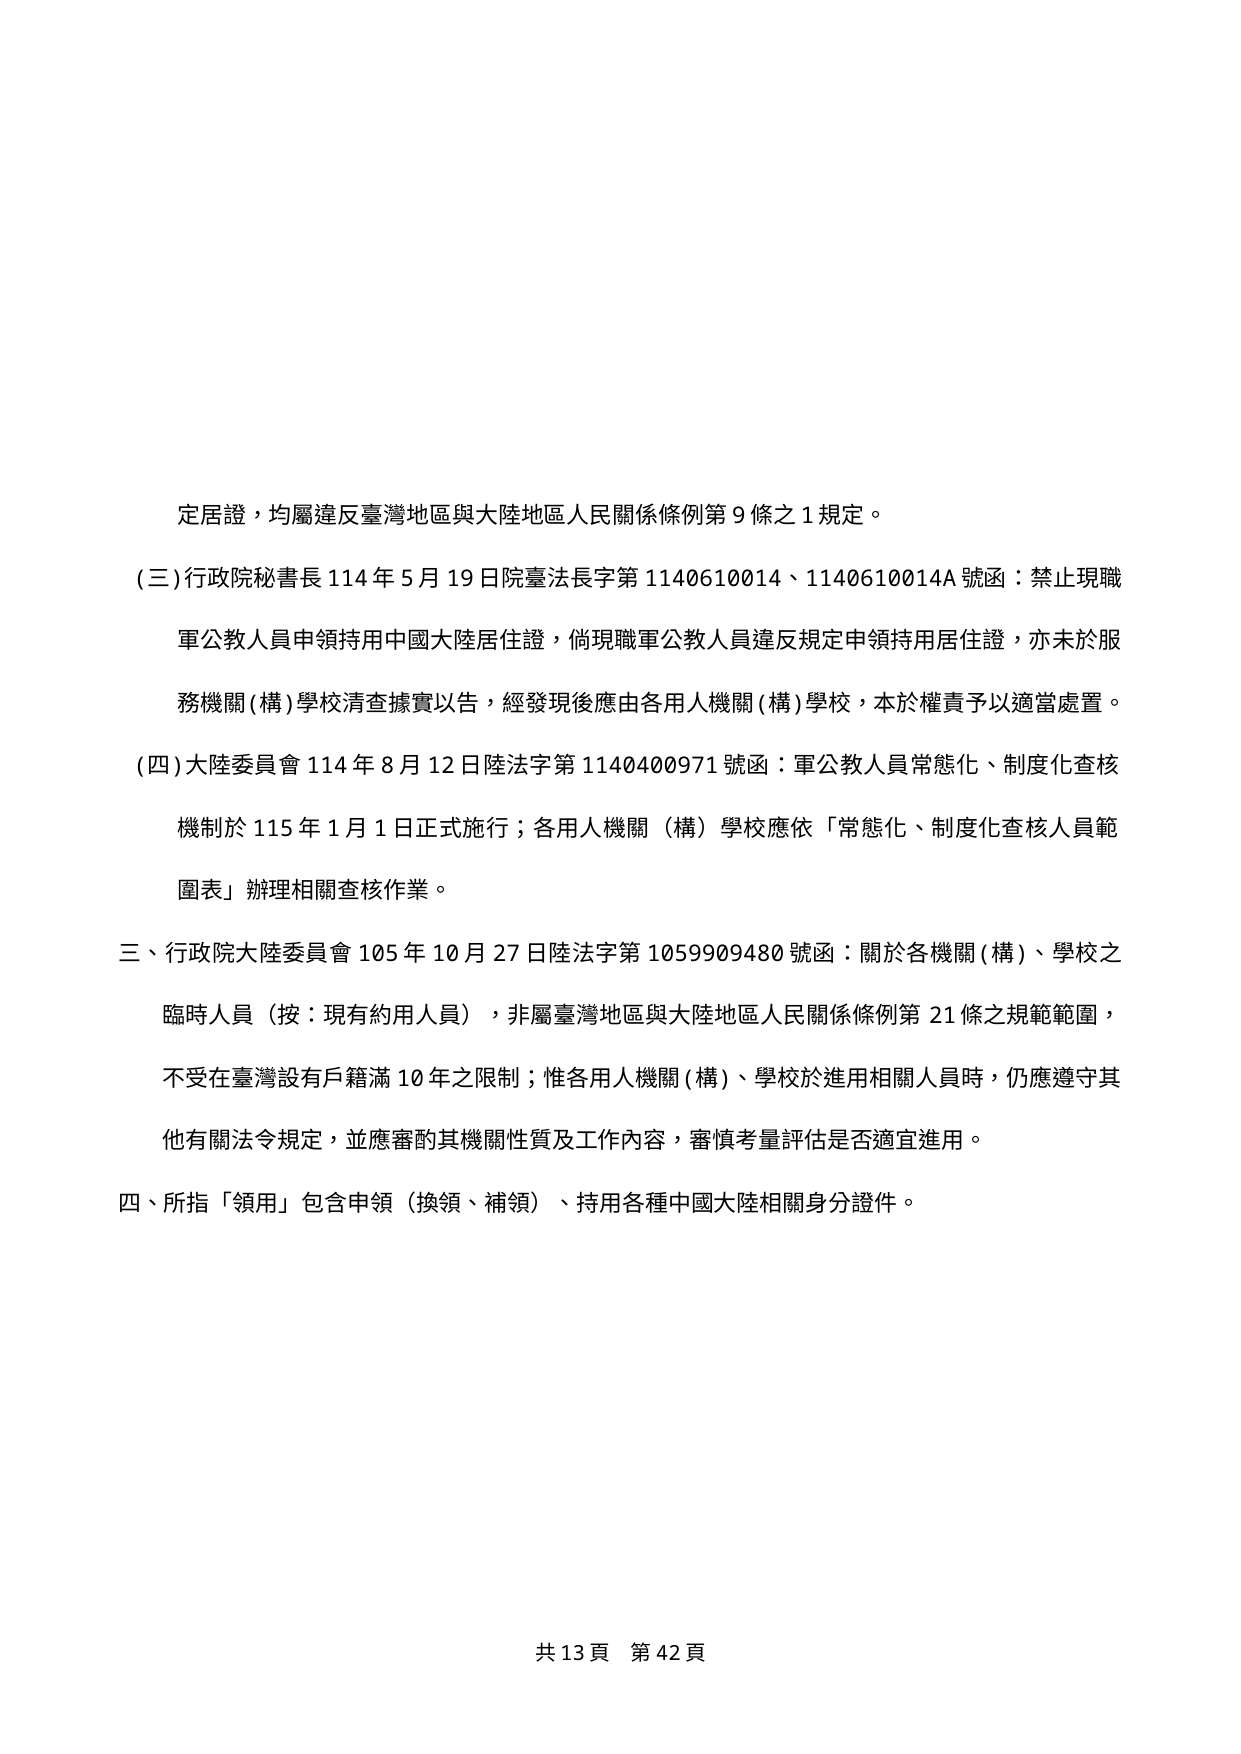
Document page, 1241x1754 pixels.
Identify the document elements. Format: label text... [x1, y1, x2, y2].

text 四、所指「領用」包含申領（換領、補領）、持用各種中國大陸相關身分證件。 [118, 1160, 1122, 1222]
text 定居證，均屬違反臺灣地區與大陸地區人民關係條例第9條之1規定。 [133, 472, 1122, 535]
text (四)大陸委員會114年8月12日陸法字第1140400971號函：軍公教人員常態化、制度化查核機制於115年1月1日正式施行；各用人機關（構）學校應依「常態化、制度化查核人員範圍表」辦理相關查核作業。 [133, 722, 1120, 910]
text 三、行政院大陸委員會105年10月27日陸法字第1059909480號函：關於各機關(構)、學校之臨時人員（按：現有約用人員），非屬臺灣地區與大陸地區人民關係條例第21條之規範範圍，不受在臺灣設有戶籍滿10年之限制；惟各用人機關(構)、學校於進用相關人員時，仍應遵守其他有關法令規定，並應審酌其機關性質及工作內容，審慎考量評估是否適宜進用。 [118, 910, 1122, 1160]
text (三)行政院秘書長114年5月19日院臺法長字第1140610014、1140610014A號函：禁止現職軍公教人員申領持用中國大陸居住證，倘現職軍公教人員違反規定申領持用居住證，亦未於服務機關(構)學校清查據實以告，經發現後應由各用人機關(構)學校，本於權責予以適當處置。 [133, 535, 1122, 722]
